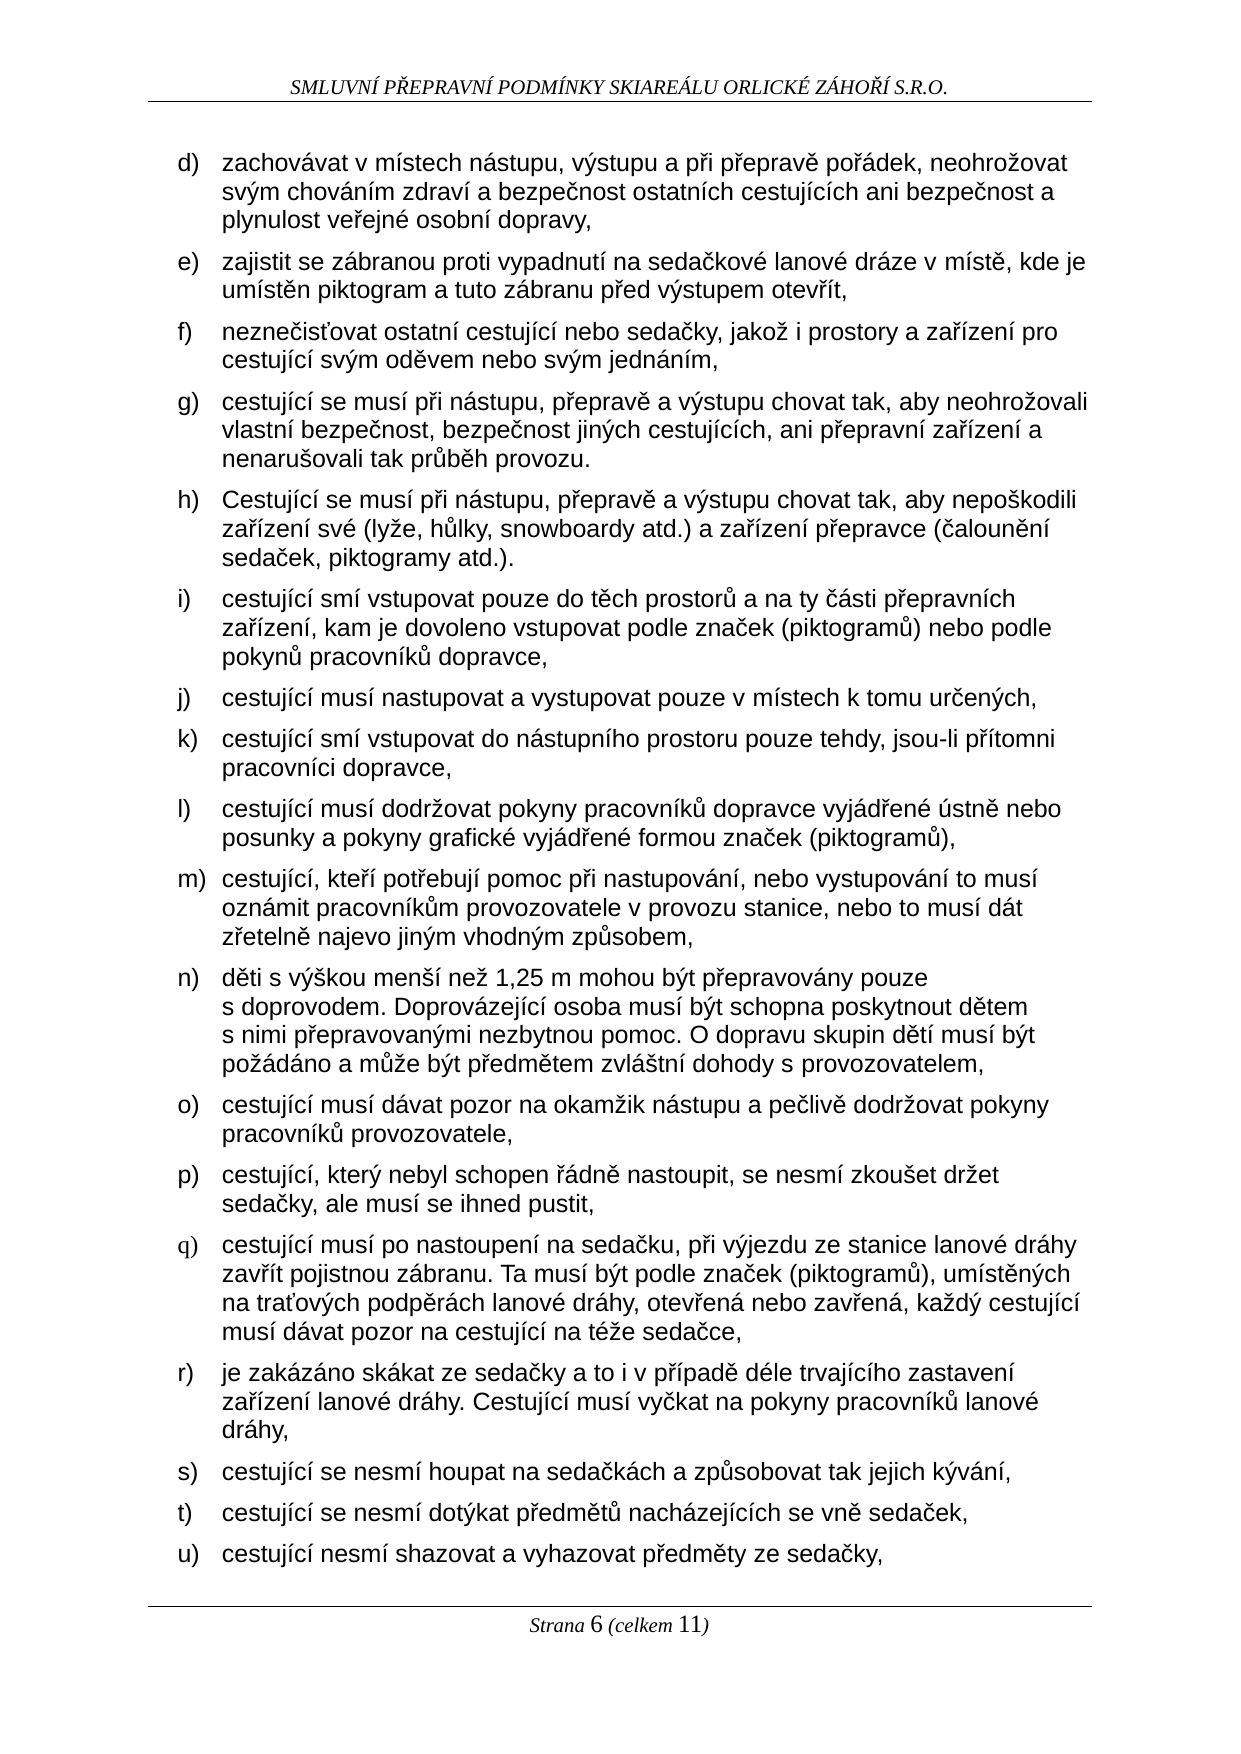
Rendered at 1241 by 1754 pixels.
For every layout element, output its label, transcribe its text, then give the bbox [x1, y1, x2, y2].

list cestující musí nastupovat a vystupovat pouze v místech k tomu určených, [177, 683, 1092, 711]
list zajistit se zábranou proti vypadnutí na sedačkové lanové dráze v místě, kde je umístěn piktogram a tuto zábranu před výstupem otevřít, [177, 246, 1092, 304]
list cestující smí vstupovat pouze do těch prostorů a na ty části přepravních zařízení, kam je dovoleno vstupovat podle značek (piktogramů) nebo podle pokynů pracovníků dopravce, [177, 584, 1092, 670]
list cestující, kteří potřebují pomoc při nastupování, nebo vystupování to musí oznámit pracovníkům provozovatele v provozu stanice, nebo to musí dát zřetelně najevo jiným vhodným způsobem, [177, 864, 1092, 950]
list cestující musí po nastoupení na sedačku, při výjezdu ze stanice lanové dráhy zavřít pojistnou zábranu. Ta musí být podle značek (piktogramů), umístěných na traťových podpěrách lanové dráhy, otevřená nebo zavřená, každý cestující musí dávat pozor na cestující na téže sedačce, [177, 1230, 1092, 1345]
list cestující se musí při nástupu, přepravě a výstupu chovat tak, aby neohrožovali vlastní bezpečnost, bezpečnost jiných cestujících, ani přepravní zařízení a nenarušovali tak průběh provozu. [177, 386, 1092, 473]
list cestující musí dodržovat pokyny pracovníků dopravce vyjádřené ústně nebo posunky a pokyny grafické vyjádřené formou značek (piktogramů), [177, 794, 1092, 851]
list zachovávat v místech nástupu, výstupu a při přepravě pořádek, neohrožovat svým chováním zdraví a bezpečnost ostatních cestujících ani bezpečnost a plynulost veřejné osobní dopravy, [177, 148, 1092, 234]
list cestující se nesmí dotýkat předmětů nacházejících se vně sedaček, [177, 1498, 1092, 1527]
list děti s výškou menší než 1,25 m mohou být přepravovány pouze s doprovodem. Doprovázející osoba musí být schopna poskytnout dětem s nimi přepravovanými nezbytnou pomoc. O dopravu skupin dětí musí být požádáno a může být předmětem zvláštní dohody s provozovatelem, [177, 963, 1092, 1078]
list cestující se nesmí houpat na sedačkách a způsobovat tak jejich kývání, [177, 1457, 1092, 1485]
list je zakázáno skákat ze sedačky a to i v případě déle trvajícího zastavení zařízení lanové dráhy. Cestující musí vyčkat na pokyny pracovníků lanové dráhy, [177, 1358, 1092, 1444]
list neznečisťovat ostatní cestující nebo sedačky, jakož i prostory a zařízení pro cestující svým oděvem nebo svým jednáním, [177, 316, 1092, 374]
list cestující, který nebyl schopen řádně nastoupit, se nesmí zkoušet držet sedačky, ale musí se ihned pustit, [177, 1160, 1092, 1218]
list cestující smí vstupovat do nástupního prostoru pouze tehdy, jsou-li přítomni pracovníci dopravce, [177, 724, 1092, 781]
list cestující musí dávat pozor na okamžik nástupu a pečlivě dodržovat pokyny pracovníků provozovatele, [177, 1090, 1092, 1148]
list cestující nesmí shazovat a vyhazovat předměty ze sedačky, [177, 1539, 1092, 1568]
list Cestující se musí při nástupu, přepravě a výstupu chovat tak, aby nepoškodili zařízení své (lyže, hůlky, snowboardy atd.) a zařízení přepravce (čalounění sedaček, piktogramy atd.). [177, 485, 1092, 571]
